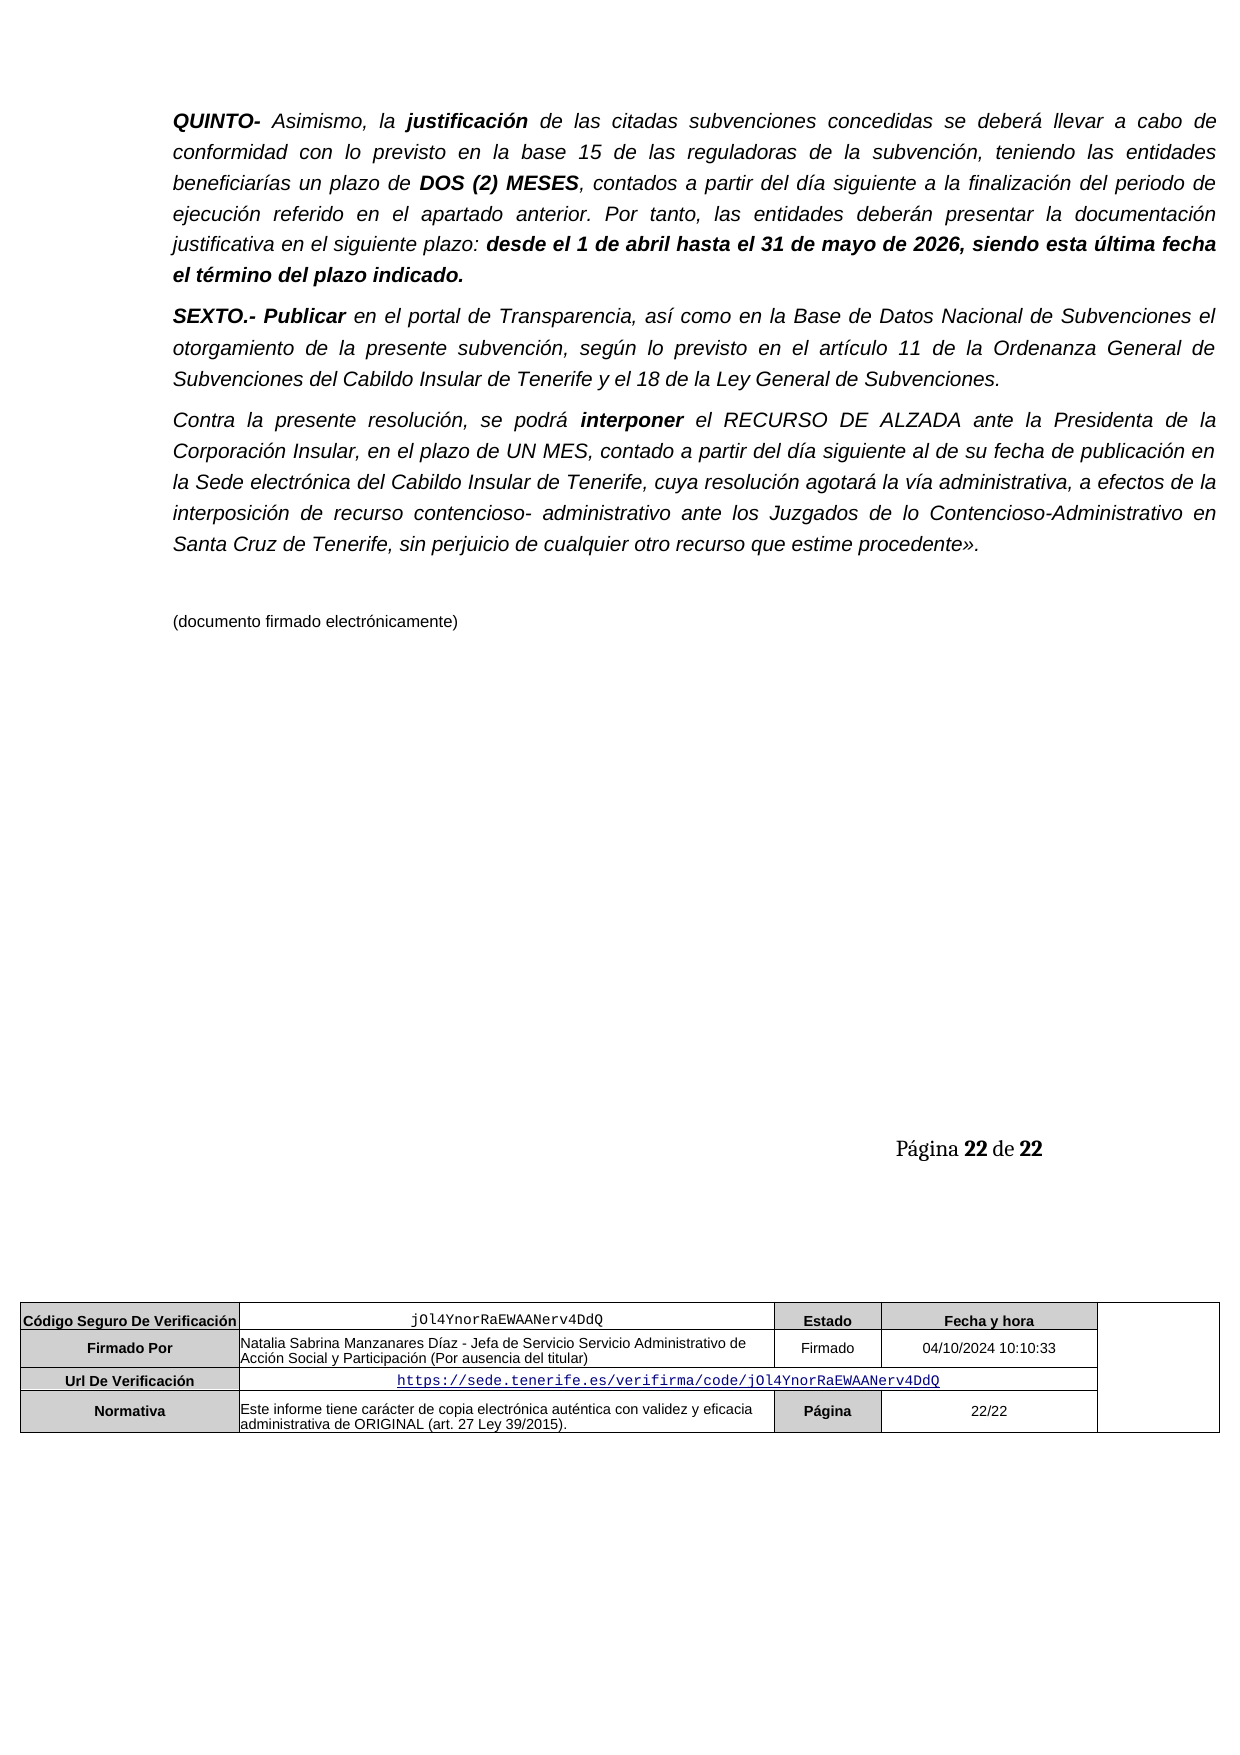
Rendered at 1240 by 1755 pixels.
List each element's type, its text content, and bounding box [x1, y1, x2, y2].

table_header Código Seguro De Verificación [21, 1303, 239, 1329]
table_cell Este informe tiene carácter de copia electrónica auténtica con validez y eficacia administrativa de ORIGINAL (art. 27 Ley 39/2015). [240, 1391, 774, 1432]
table_header Estado [775, 1303, 881, 1329]
table_cell Url De Verificación [21, 1368, 239, 1389]
table_cell Firmado [775, 1330, 881, 1367]
text (documento firmado electrónicamente) [173, 612, 1219, 631]
text Página 22 de 22 [21, 1136, 1042, 1162]
table_cell [1098, 1390, 1219, 1432]
table_header [1098, 1303, 1219, 1367]
table_cell 04/10/2024 10:10:33 [882, 1330, 1097, 1367]
table_cell Página [775, 1391, 881, 1432]
table_cell Normativa [21, 1391, 239, 1432]
table_cell Firmado Por [21, 1330, 239, 1367]
table_cell https://sede.tenerife.es/verifirma/code/jOl4YnorRaEWAANerv4DdQ [240, 1368, 1097, 1389]
table_cell Natalia Sabrina Manzanares Díaz - Jefa de Servicio Servicio Administrativo de Acción Social y Participación (Por ausencia del titular) [240, 1330, 774, 1367]
text QUINTO- Asimismo, la justificación de las citadas subvenciones concedidas se deberá llevar a cabo de conformidad con lo previsto en la base 15 de las reguladoras de la subvención, teniendo las entidades beneficiarías un plazo de DOS (2) MESES, contados a partir del día siguiente a la finalización del periodo de ejecución referido en el apartado anterior. Por tanto, las entidades deberán presentar la documentación justificativa en el siguiente plazo: desde el 1 de abril hasta el 31 de mayo de 2026, siendo esta última fecha el término del plazo indicado. [173, 109, 1219, 287]
text SEXTO.- Publicar en el portal de Transparencia, así como en la Base de Datos Nacional de Subvenciones el otorgamiento de la presente subvención, según lo previsto en el artículo 11 de la Ordenanza General de Subvenciones del Cabildo Insular de Tenerife y el 18 de la Ley General de Subvenciones. [173, 304, 1219, 391]
table_cell [1098, 1367, 1219, 1389]
table_header Fecha y hora [882, 1303, 1097, 1329]
table_cell 22/22 [882, 1391, 1097, 1432]
table_header jOl4YnorRaEWAANerv4DdQ [240, 1303, 774, 1329]
text Contra la presente resolución, se podrá interponer el RECURSO DE ALZADA ante la Presidenta de la Corporación Insular, en el plazo de UN MES, contado a partir del día siguiente al de su fecha de publicación en la Sede electrónica del Cabildo Insular de Tenerife, cuya resolución agotará la vía administrativa, a efectos de la interposición de recurso contencioso- administrativo ante los Juzgados de lo Contencioso-Administrativo en Santa Cruz de Tenerife, sin perjuicio de cualquier otro recurso que estime procedente». [173, 408, 1219, 555]
